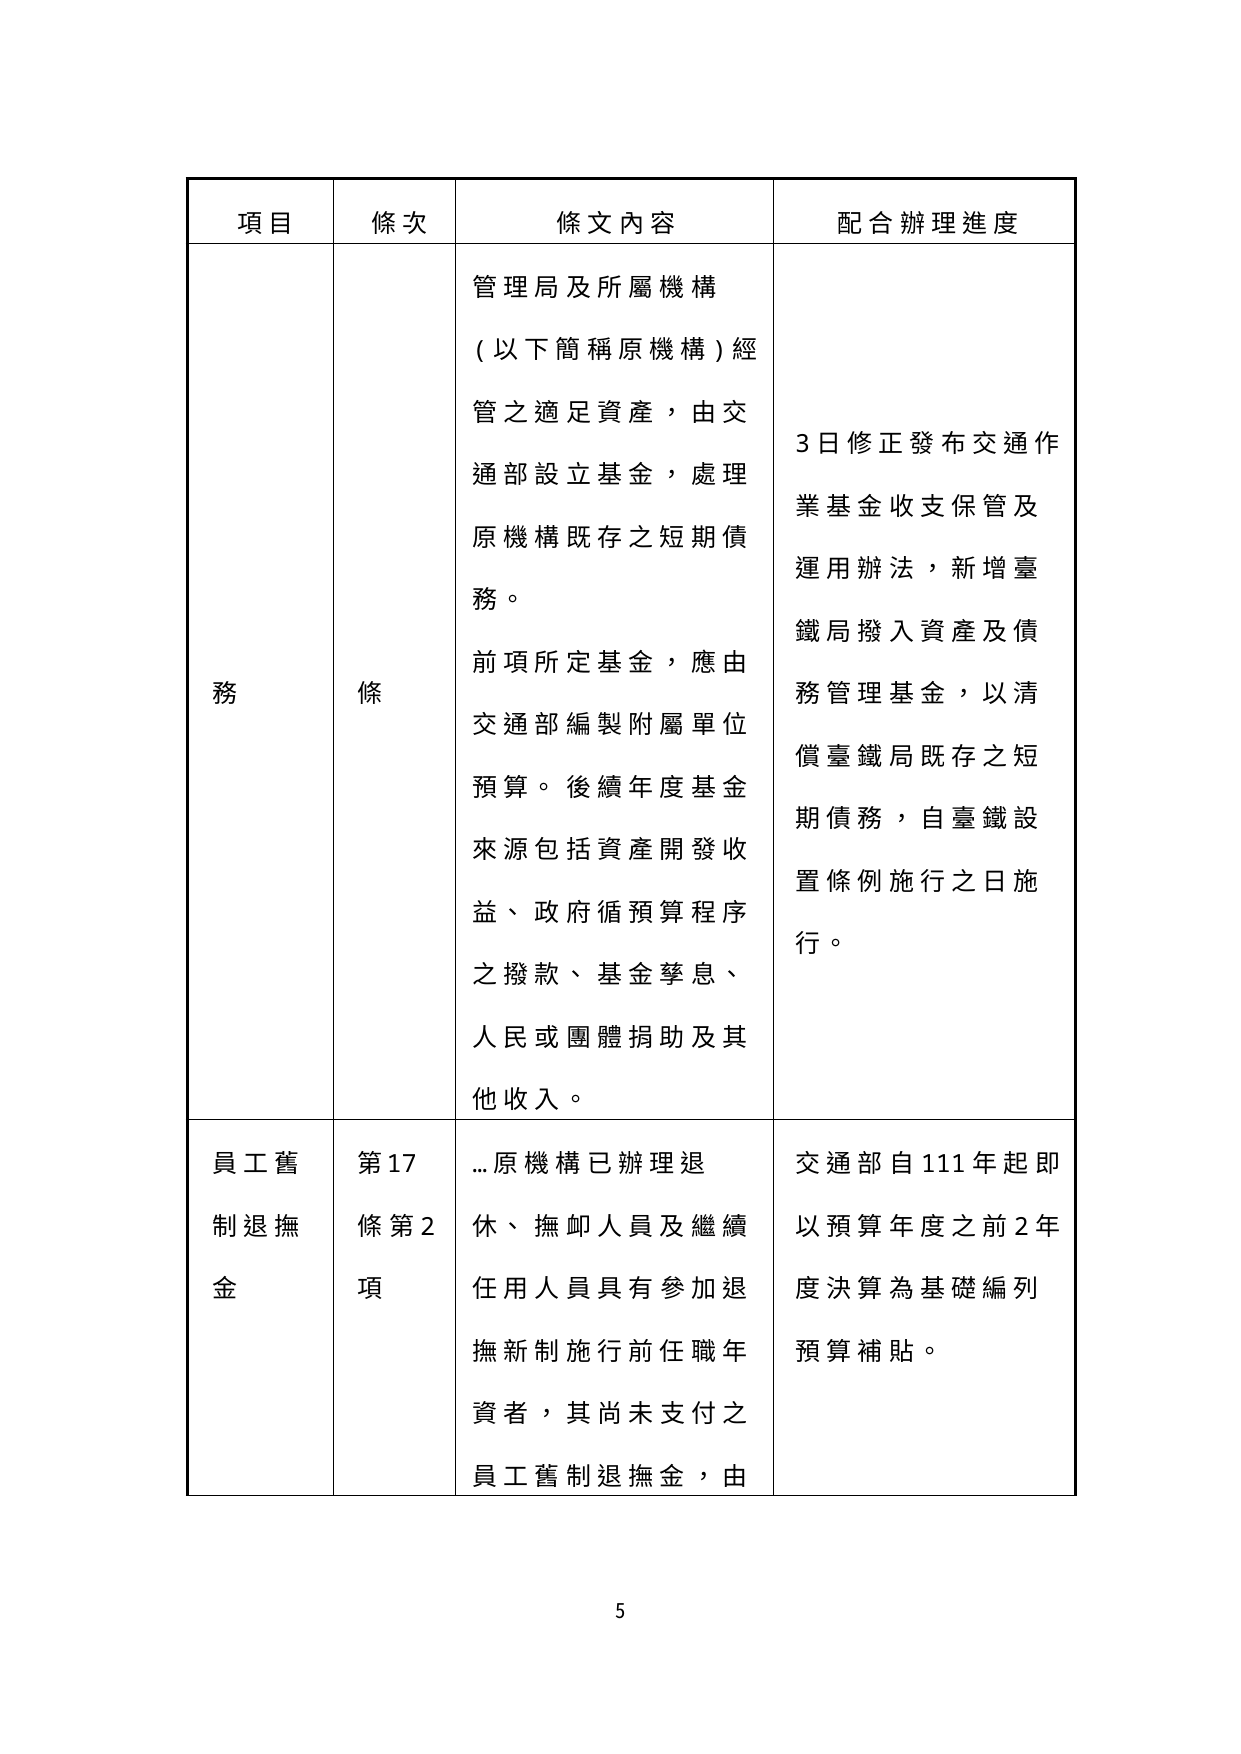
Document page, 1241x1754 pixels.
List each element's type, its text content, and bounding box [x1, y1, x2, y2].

table_cell 3日修正發布交通作業基金收支保管及運用辦法，新增臺鐵局撥入資產及債務管理基金，以清償臺鐵局既存之短期債務，自臺鐵設置條例施行之日施行。 [774, 244, 1074, 1119]
table_header 配合辦理進度 [774, 180, 1074, 243]
table_cell 管理局及所屬機構(以下簡稱原機構)經管之適足資產，由交通部設立基金，處理原機構既存之短期債務。 前項所定基金，應由交通部編製附屬單位預算。後續年度基金來源包括資產開發收益、政府循預算程序之撥款、基金孳息、人民或團體捐助及其他收入。 [456, 244, 773, 1119]
table_header 條文內容 [456, 180, 773, 243]
table_cell …原機構已辦理退休、撫卹人員及繼續任用人員具有參加退撫新制施行前任職年資者，其尚未支付之員工舊制退撫金，由 [456, 1120, 773, 1495]
table_header 項目 [189, 180, 333, 243]
table_header 條次 [334, 180, 455, 243]
table_cell 交通部自111年起即以預算年度之前2年度決算為基礎編列預算補貼。 [774, 1120, 1074, 1495]
table_cell 務 [189, 244, 333, 1119]
table_cell 條 [334, 244, 455, 1119]
table_cell 員工舊制退撫金 [189, 1120, 333, 1495]
table_cell 第17條第2項 [334, 1120, 455, 1495]
